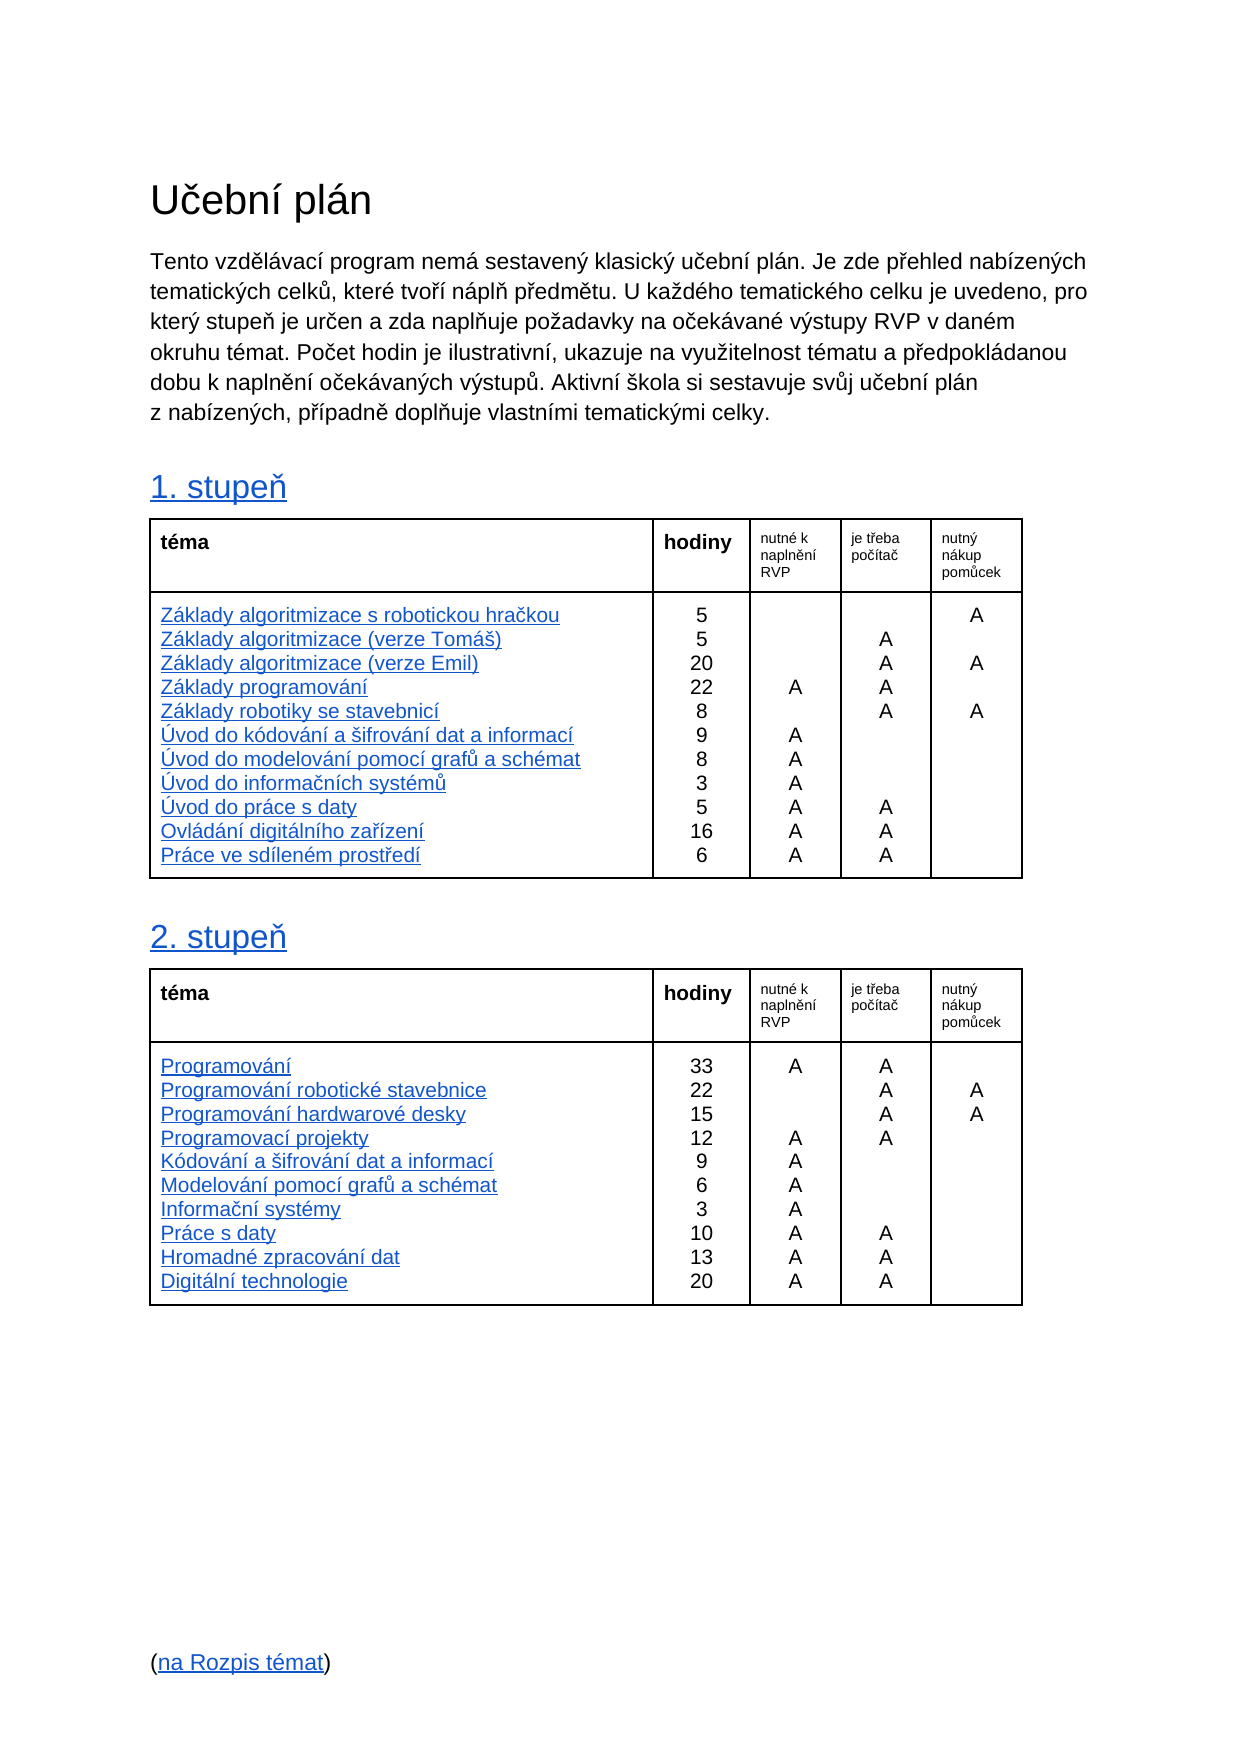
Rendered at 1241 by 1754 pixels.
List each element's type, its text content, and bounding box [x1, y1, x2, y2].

subtitle Učební plán [150, 175, 1090, 223]
table_header nutný nákup pomůcek [932, 520, 1021, 591]
table_header téma [151, 970, 652, 1041]
table_header hodiny [654, 520, 749, 591]
table_header nutné k naplnění RVP [751, 970, 840, 1041]
table_header téma [151, 520, 652, 591]
subtitle 2. stupeň [150, 917, 1090, 955]
table_cell Základy algoritmizace s robotickou hračkou Základy algoritmizace (verze Tomáš) Základy algoritmizace (verze Emil) Základy programování Základy robotiky se stavebnicí Úvod do kódování a šifrování dat a informací Úvod do modelování pomocí grafů a schémat Úvod do informačních systémů Úvod do práce s daty Ovládání digitálního zařízení Práce ve sdíleném prostředí [151, 593, 652, 877]
table_cell A A A A A A A [842, 593, 930, 877]
table_cell 33 22 15 12 9 6 3 10 13 20 [654, 1043, 749, 1303]
table_cell A A A A A A A [751, 593, 840, 877]
table_cell A A A [932, 593, 1021, 877]
table_cell A A A A A A A [842, 1043, 930, 1303]
table_header je třeba počítač [842, 970, 930, 1041]
subtitle 1. stupeň [150, 467, 1090, 505]
table_cell A A A A A A A A [751, 1043, 840, 1303]
table_header je třeba počítač [842, 520, 930, 591]
text Tento vzdělávací program nemá sestavený klasický učební plán. Je zde přehled nabízených tematických celků, které tvoří náplň předmětu. U každého tematického celku je uvedeno, pro který stupeň je určen a zda naplňuje požadavky na očekávané výstupy RVP v daném okruhu témat. Počet hodin je ilustrativní, ukazuje na využitelnost tématu a předpokládanou dobu k naplnění očekávaných výstupů. Aktivní škola si sestavuje svůj učební plán z nabízených, případně doplňuje vlastními tematickými celky. [150, 248, 1090, 425]
table_header hodiny [654, 970, 749, 1041]
table_header nutné k naplnění RVP [751, 520, 840, 591]
table_header nutný nákup pomůcek [932, 970, 1021, 1041]
table_cell A A [932, 1043, 1021, 1303]
table_cell 5 5 20 22 8 9 8 3 5 16 6 [654, 593, 749, 877]
table_cell Programování Programování robotické stavebnice Programování hardwarové desky Programovací projekty Kódování a šifrování dat a informací Modelování pomocí grafů a schémat Informační systémy Práce s daty Hromadné zpracování dat Digitální technologie [151, 1043, 652, 1303]
